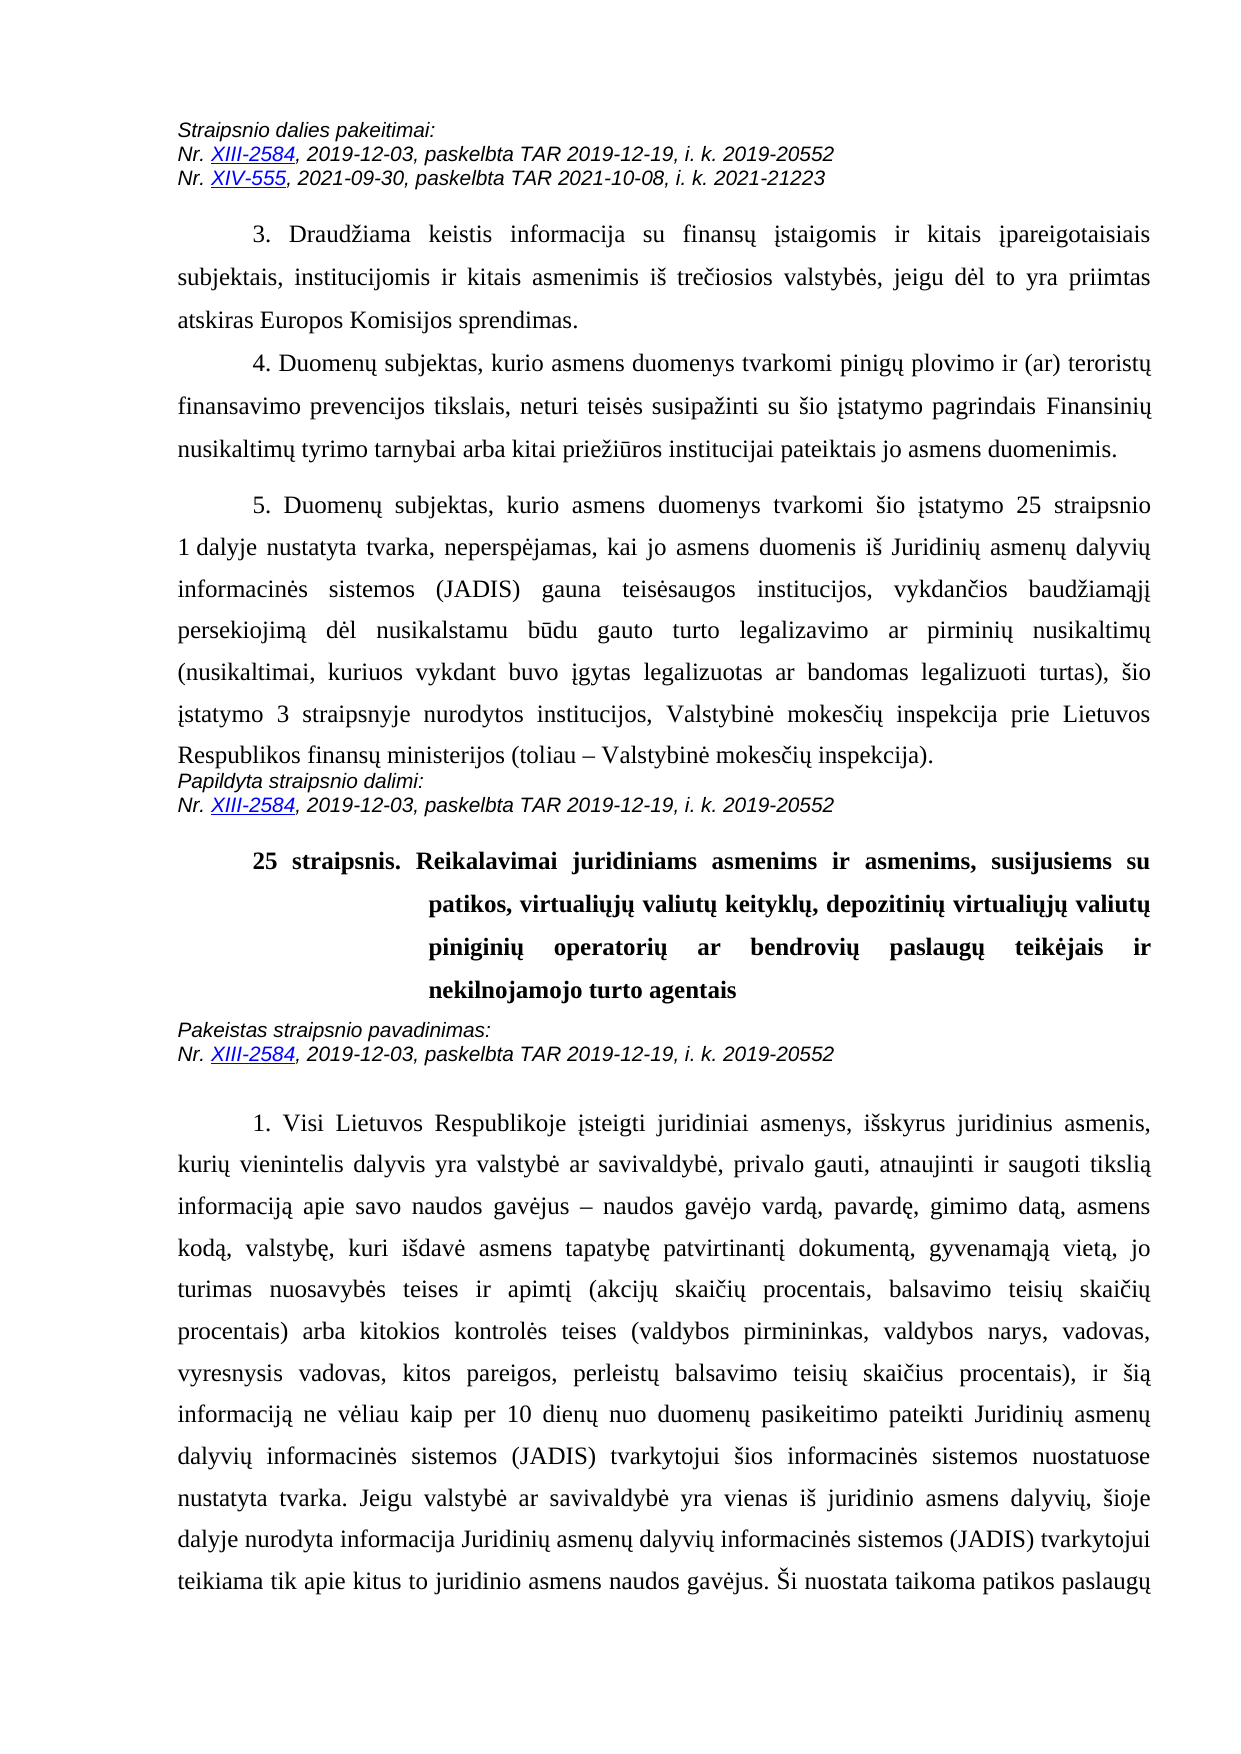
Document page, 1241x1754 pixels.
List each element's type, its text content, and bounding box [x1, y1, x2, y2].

text Pakeistas straipsnio pavadinimas: [177, 1018, 1152, 1042]
text 25 straipsnis. Reikalavimai juridiniams asmenims ir asmenims, susijusiems su patikos, virtualiųjų valiutų keityklų, depozitinių virtualiųjų valiutų piniginių operatorių ar bendrovių paslaugų teikėjais ir nekilnojamojo turto agentais [252, 846, 1152, 1004]
text Papildyta straipsnio dalimi: [177, 769, 1152, 793]
text Nr. XIII-2584, 2019-12-03, paskelbta TAR 2019-12-19, i. k. 2019-20552 [177, 793, 1152, 817]
text 1. Visi Lietuvos Respublikoje įsteigti juridiniai asmenys, išskyrus juridinius asmenis, kurių vienintelis dalyvis yra valstybė ar savivaldybė, privalo gauti, atnaujinti ir saugoti tikslią informaciją apie savo naudos gavėjus – naudos gavėjo vardą, pavardę, gimimo datą, asmens kodą, valstybę, kuri išdavė asmens tapatybę patvirtinantį dokumentą, gyvenamąją vietą, jo turimas nuosavybės teises ir apimtį (akcijų skaičių procentais, balsavimo teisių skaičių procentais) arba kitokios kontrolės teises (valdybos pirmininkas, valdybos narys, vadovas, vyresnysis vadovas, kitos pareigos, perleistų balsavimo teisių skaičius procentais), ir šią informaciją ne vėliau kaip per 10 dienų nuo duomenų pasikeitimo pateikti Juridinių asmenų dalyvių informacinės sistemos (JADIS) tvarkytojui šios informacinės sistemos nuostatuose nustatyta tvarka. Jeigu valstybė ar savivaldybė yra vienas iš juridinio asmens dalyvių, šioje dalyje nurodyta informacija Juridinių asmenų dalyvių informacinės sistemos (JADIS) tvarkytojui teikiama tik apie kitus to juridinio asmens naudos gavėjus. Ši nuostata taikoma patikos paslaugų [177, 1095, 1152, 1595]
text 5. Duomenų subjektas, kurio asmens duomenys tvarkomi šio įstatymo 25 straipsnio 1 dalyje nustatyta tvarka, neperspėjamas, kai jo asmens duomenis iš Juridinių asmenų dalyvių informacinės sistemos (JADIS) gauna teisėsaugos institucijos, vykdančios baudžiamąjį persekiojimą dėl nusikalstamu būdu gauto turto legalizavimo ar pirminių nusikaltimų (nusikaltimai, kuriuos vykdant buvo įgytas legalizuotas ar bandomas legalizuoti turtas), šio įstatymo 3 straipsnyje nurodytos institucijos, Valstybinė mokesčių inspekcija prie Lietuvos Respublikos finansų ministerijos (toliau – Valstybinė mokesčių inspekcija). [177, 477, 1152, 769]
text Nr. XIII-2584, 2019-12-03, paskelbta TAR 2019-12-19, i. k. 2019-20552 [177, 142, 1152, 166]
text Nr. XIII-2584, 2019-12-03, paskelbta TAR 2019-12-19, i. k. 2019-20552 [177, 1042, 1152, 1066]
text Nr. XIV-555, 2021-09-30, paskelbta TAR 2021-10-08, i. k. 2021-21223 [177, 166, 1152, 190]
text 3. Draudžiama keistis informacija su finansų įstaigomis ir kitais įpareigotaisiais subjektais, institucijomis ir kitais asmenimis iš trečiosios valstybės, jeigu dėl to yra priimtas atskiras Europos Komisijos sprendimas. [177, 219, 1152, 334]
text Straipsnio dalies pakeitimai: [177, 118, 1152, 142]
text 4. Duomenų subjektas, kurio asmens duomenys tvarkomi pinigų plovimo ir (ar) teroristų finansavimo prevencijos tikslais, neturi teisės susipažinti su šio įstatymo pagrindais Finansinių nusikaltimų tyrimo tarnybai arba kitai priežiūros institucijai pateiktais jo asmens duomenimis. [177, 348, 1152, 463]
